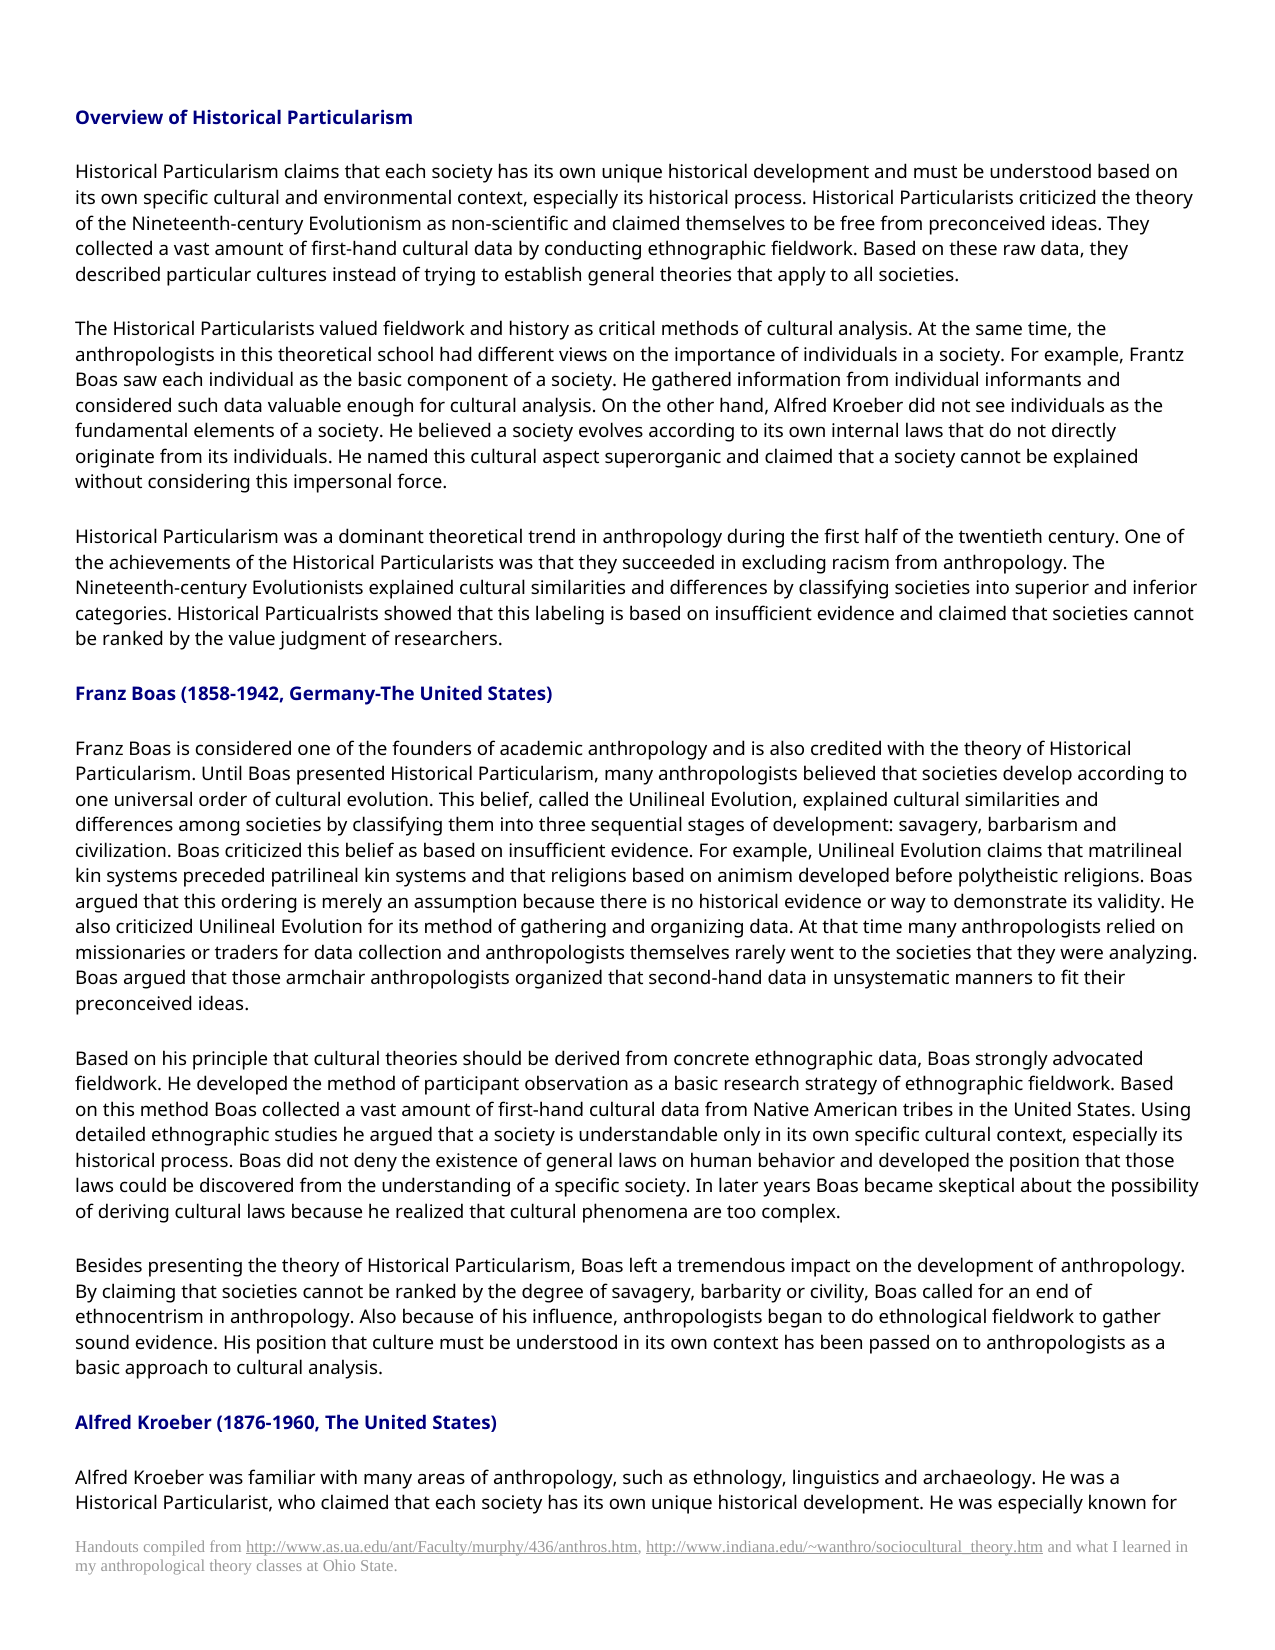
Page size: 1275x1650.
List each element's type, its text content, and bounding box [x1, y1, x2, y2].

subtitle Overview of Historical Particularism [75, 104, 1200, 130]
text Franz Boas is considered one of the founders of academic anthropology and is also credited with the theory of Historical Particularism. Until Boas presented Historical Particularism, many anthropologists believed that societies develop according to one universal order of cultural evolution. This belief, called the Unilineal Evolution, explained cultural similarities and differences among societies by classifying them into three sequential stages of development: savagery, barbarism and civilization. Boas criticized this belief as based on insufficient evidence. For example, Unilineal Evolution claims that matrilineal kin systems preceded patrilineal kin systems and that religions based on animism developed before polytheistic religions. Boas argued that this ordering is merely an assumption because there is no historical evidence or way to demonstrate its validity. He also criticized Unilineal Evolution for its method of gathering and organizing data. At that time many anthropologists relied on missionaries or traders for data collection and anthropologists themselves rarely went to the societies that they were analyzing. Boas argued that those armchair anthropologists organized that second-hand data in unsystematic manners to fit their preconceived ideas. [75, 735, 1200, 1016]
text Besides presenting the theory of Historical Particularism, Boas left a tremendous impact on the development of anthropology. By claiming that societies cannot be ranked by the degree of savagery, barbarity or civility, Boas called for an end of ethnocentrism in anthropology. Also because of his influence, anthropologists began to do ethnological fieldwork to gather sound evidence. His position that culture must be understood in its own context has been passed on to anthropologists as a basic approach to cultural analysis. [75, 1253, 1200, 1380]
subtitle Alfred Kroeber (1876-1960, The United States) [75, 1409, 1200, 1435]
text Historical Particularism claims that each society has its own unique historical development and must be understood based on its own specific cultural and environmental context, especially its historical process. Historical Particularists criticized the theory of the Nineteenth-century Evolutionism as non-scientific and claimed themselves to be free from preconceived ideas. They collected a vast amount of first-hand cultural data by conducting ethnographic fieldwork. Based on these raw data, they described particular cultures instead of trying to establish general theories that apply to all societies. [75, 159, 1200, 286]
text Franz Boas (1858-1942, Germany-The United States) [75, 680, 1200, 706]
text Alfred Kroeber was familiar with many areas of anthropology, such as ethnology, linguistics and archaeology. He was a Historical Particularist, who claimed that each society has its own unique historical development. He was especially known for [75, 1464, 1200, 1515]
text Historical Particularism was a dominant theoretical trend in anthropology during the first half of the twentieth century. One of the achievements of the Historical Particularists was that they succeeded in excluding racism from anthropology. The Nineteenth-century Evolutionists explained cultural similarities and differences by classifying societies into superior and inferior categories. Historical Particualrists showed that this labeling is based on insufficient evidence and claimed that societies cannot be ranked by the value judgment of researchers. [75, 523, 1200, 651]
text Based on his principle that cultural theories should be derived from concrete ethnographic data, Boas strongly advocated fieldwork. He developed the method of participant observation as a basic research strategy of ethnographic fieldwork. Based on this method Boas collected a vast amount of first-hand cultural data from Native American tribes in the United States. Using detailed ethnographic studies he argued that a society is understandable only in its own specific cultural context, especially its historical process. Boas did not deny the existence of general laws on human behavior and developed the position that those laws could be discovered from the understanding of a specific society. In later years Boas became skeptical about the possibility of deriving cultural laws because he realized that cultural phenomena are too complex. [75, 1045, 1200, 1223]
text The Historical Particularists valued fieldwork and history as critical methods of cultural analysis. At the same time, the anthropologists in this theoretical school had different views on the importance of individuals in a society. For example, Frantz Boas saw each individual as the basic component of a society. He gathered information from individual informants and considered such data valuable enough for cultural analysis. On the other hand, Alfred Kroeber did not see individuals as the fundamental elements of a society. He believed a society evolves according to its own internal laws that do not directly originate from its individuals. He named this cultural aspect superorganic and claimed that a society cannot be explained without considering this impersonal force. [75, 316, 1200, 494]
